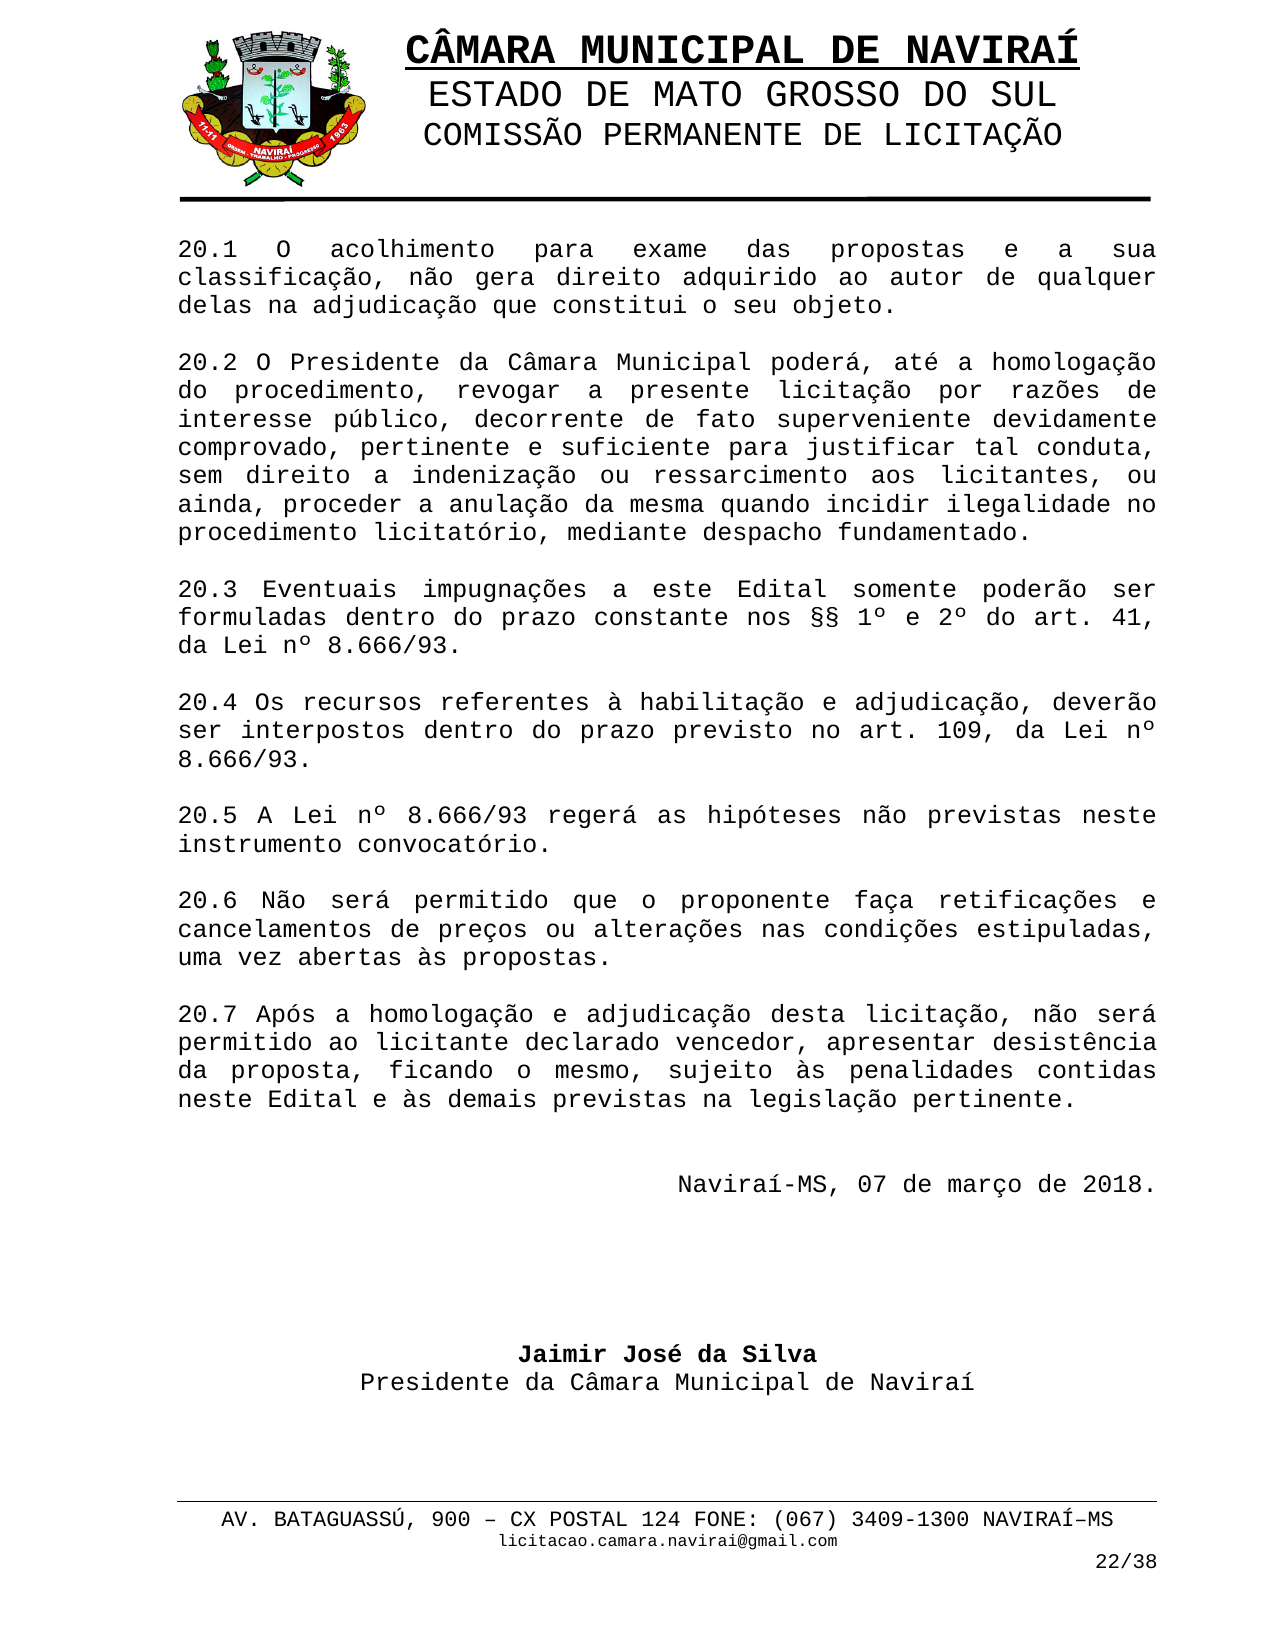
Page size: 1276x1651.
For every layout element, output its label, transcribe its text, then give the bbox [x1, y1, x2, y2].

text Naviraí-MS, 07 de março de 2018. [118, 1171, 1157, 1199]
text 20.6 Não será permitido que o proponente faça retificações e cancelamentos de preços ou alterações nas condições estipuladas, uma vez abertas às propostas. [177, 888, 1157, 973]
text 20.4 Os recursos referentes à habilitação e adjudicação, deverão ser interpostos dentro do prazo previsto no art. 109, da Lei nº 8.666/93. [177, 689, 1157, 774]
text 20.5 A Lei nº 8.666/93 regerá as hipóteses não previstas neste instrumento convocatório. [177, 803, 1157, 859]
text 20.1 O acolhimento para exame das propostas e a sua classificação, não gera direito adquirido ao autor de qualquer delas na adjudicação que constitui o seu objeto. [177, 236, 1157, 321]
text 20.7 Após a homologação e adjudicação desta licitação, não será permitido ao licitante declarado vencedor, apresentar desistência da proposta, ficando o mesmo, sujeito às penalidades contidas neste Edital e às demais previstas na legislação pertinente. [177, 1001, 1157, 1114]
text 20.3 Eventuais impugnações a este Edital somente poderão ser formuladas dentro do prazo constante nos §§ 1º e 2º do art. 41, da Lei nº 8.666/93. [177, 576, 1157, 661]
text Jaimir José da Silva [177, 1341, 1157, 1369]
text 20.2 O Presidente da Câmara Municipal poderá, até a homologação do procedimento, revogar a presente licitação por razões de interesse público, decorrente de fato superveniente devidamente comprovado, pertinente e suficiente para justificar tal conduta, sem direito a indenização ou ressarcimento aos licitantes, ou ainda, proceder a anulação da mesma quando incidir ilegalidade no procedimento licitatório, mediante despacho fundamentado. [177, 349, 1157, 548]
text Presidente da Câmara Municipal de Naviraí [177, 1369, 1157, 1398]
